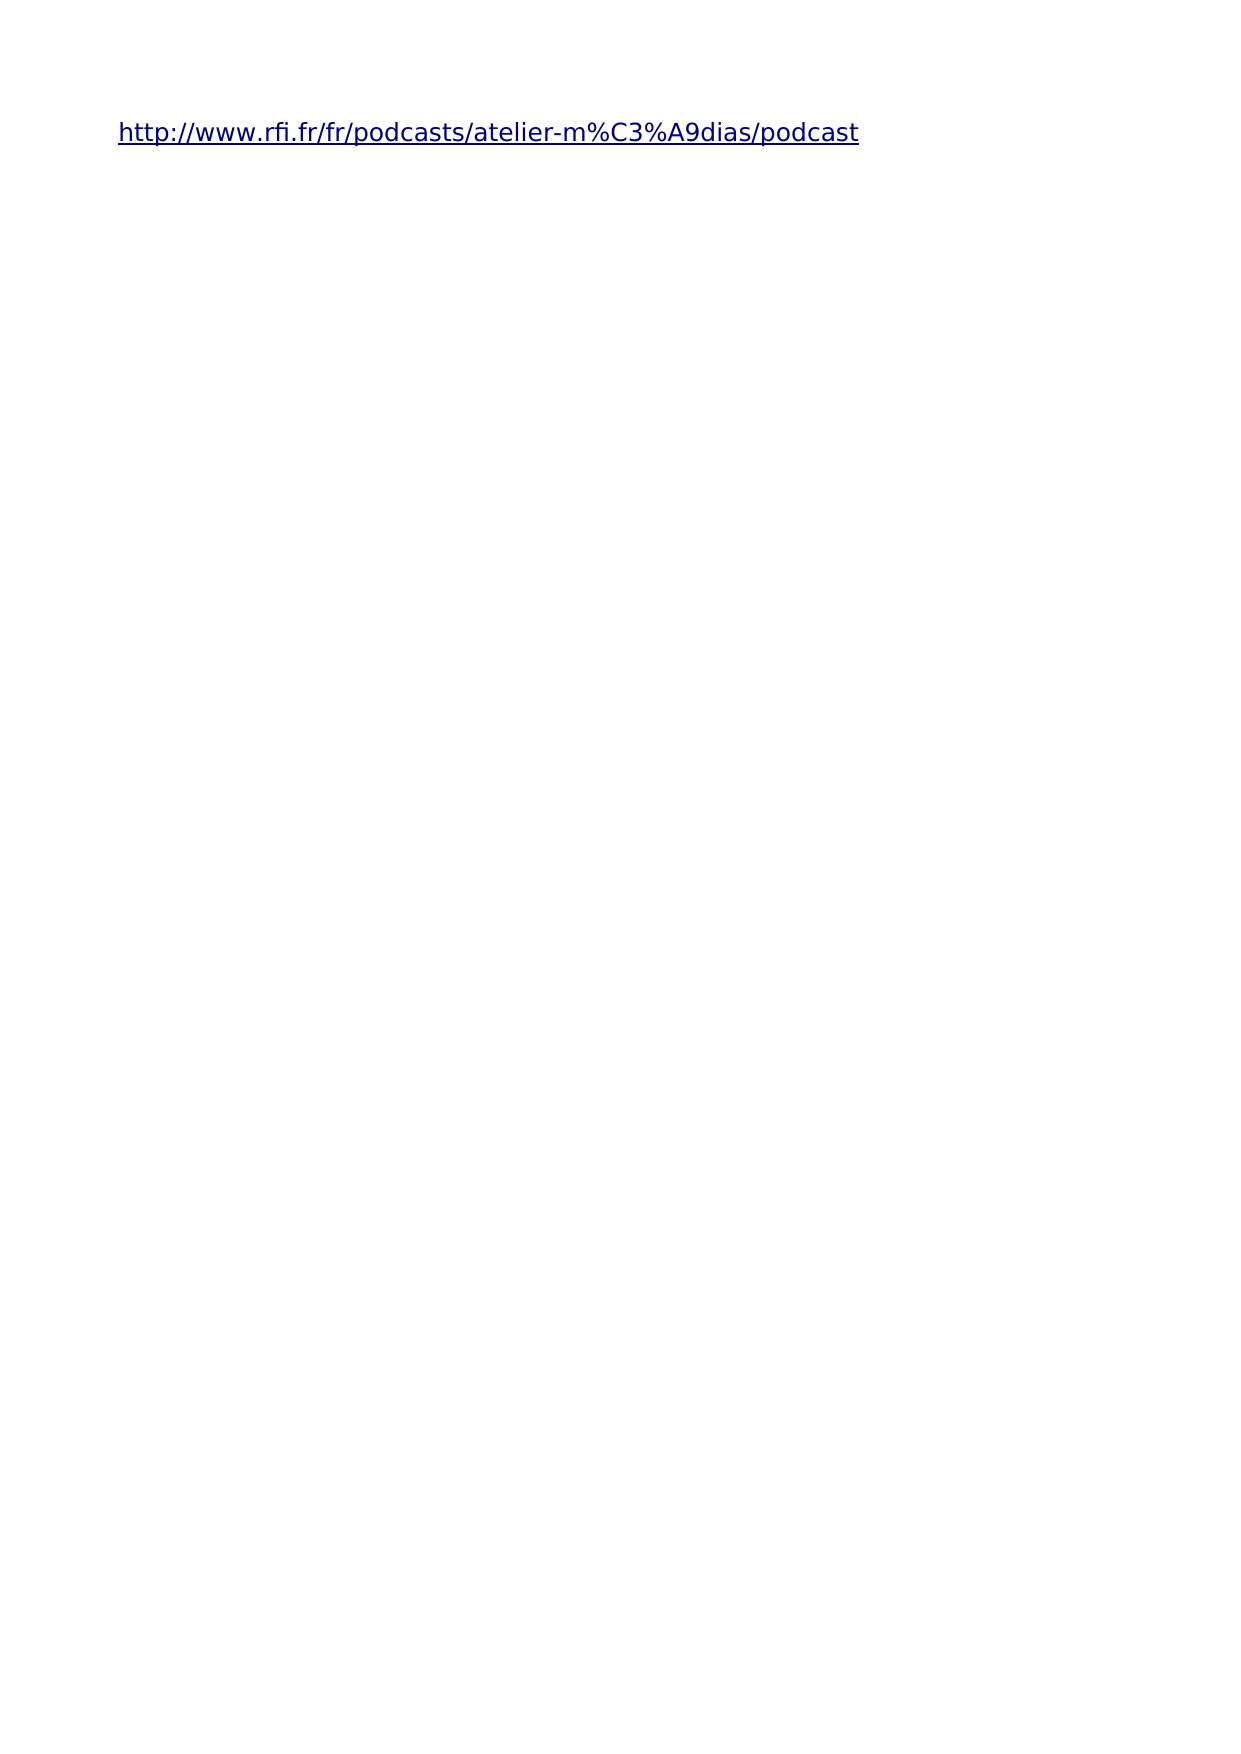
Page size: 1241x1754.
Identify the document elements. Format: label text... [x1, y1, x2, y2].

text http://www.rfi.fr/fr/podcasts/atelier-m%C3%A9dias/podcast [118, 118, 1122, 147]
